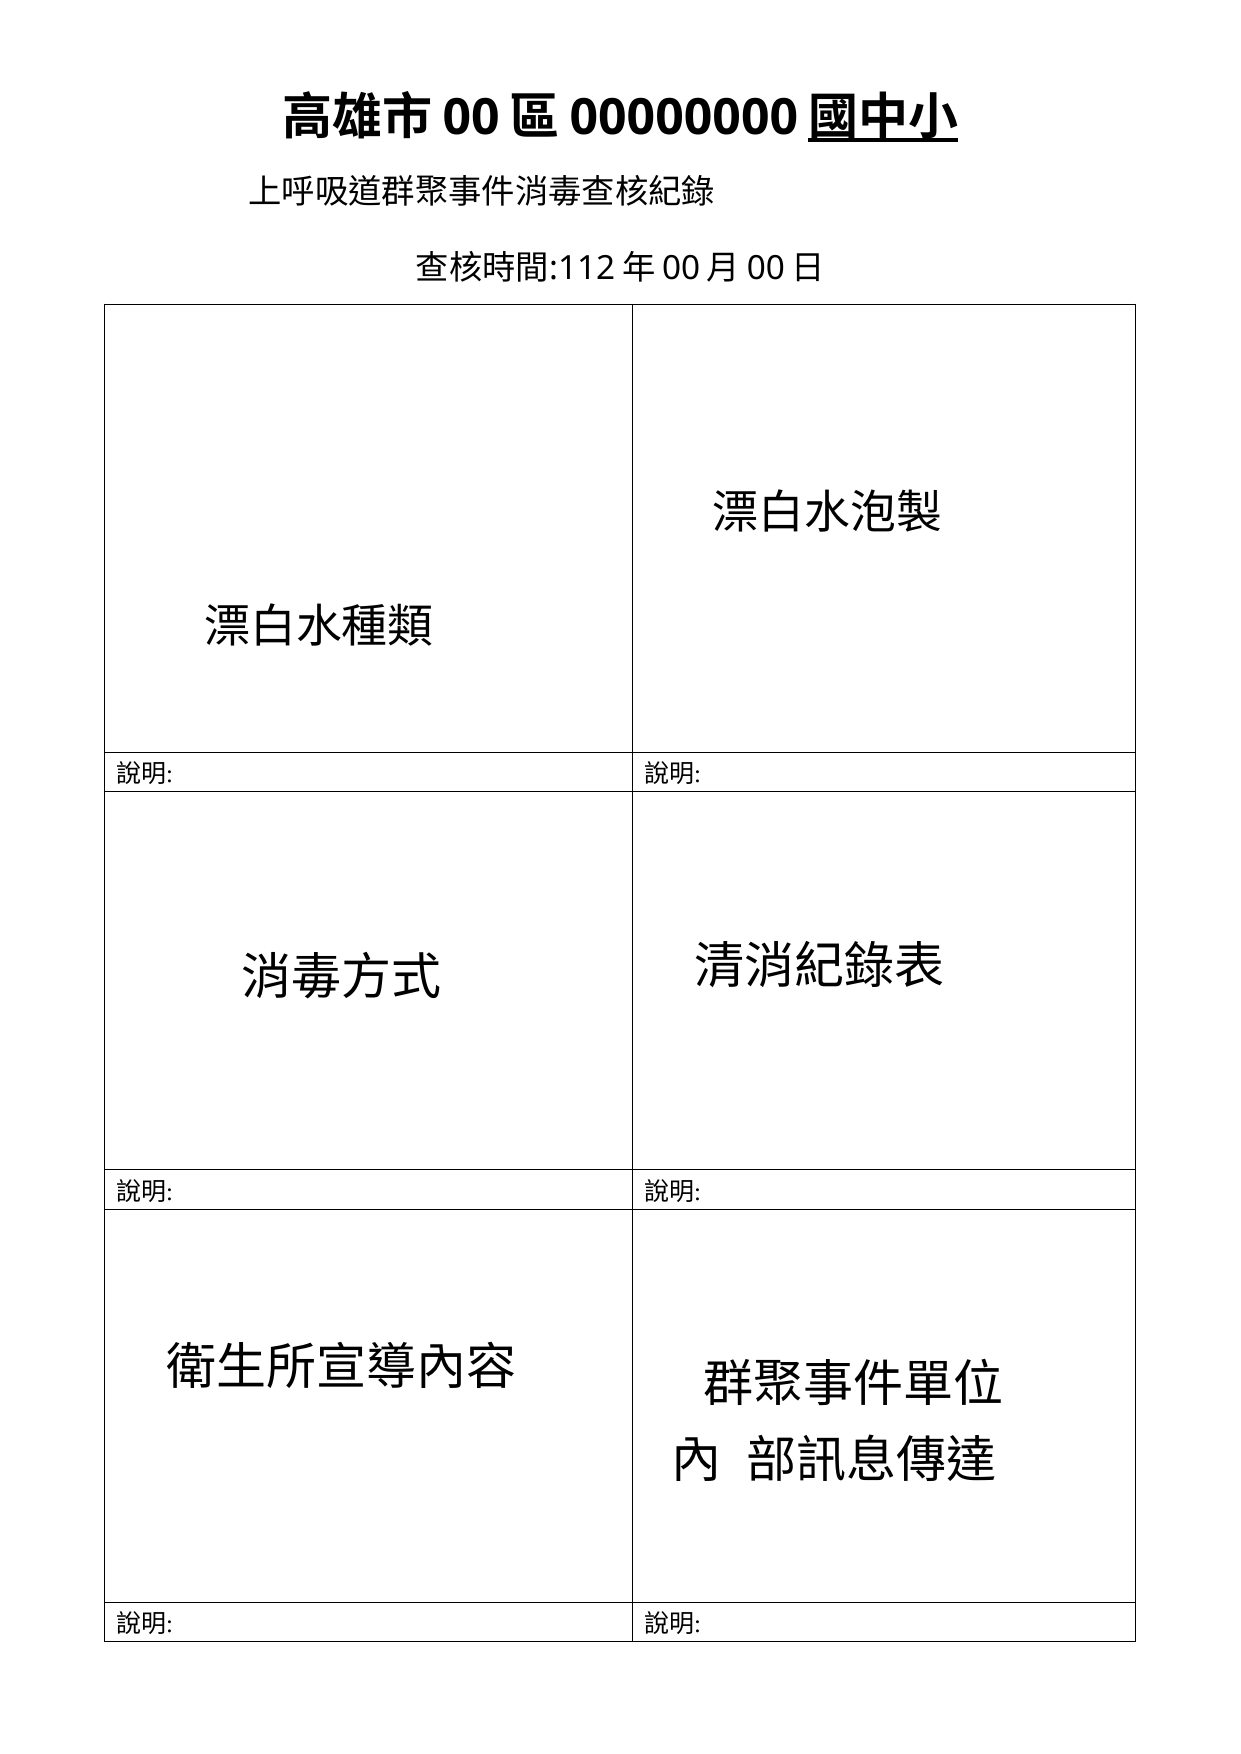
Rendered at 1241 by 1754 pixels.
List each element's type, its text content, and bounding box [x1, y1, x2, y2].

table_header 漂白水泡製 [633, 305, 1135, 752]
table_cell 說明: [633, 1603, 1135, 1641]
table_cell 說明: [105, 1603, 632, 1641]
table_cell 清消紀錄表 [633, 792, 1135, 1169]
table_cell 消毒方式 [105, 792, 632, 1169]
text 上呼吸道群聚事件消毒查核紀錄 [118, 151, 1122, 227]
table_cell 說明: [105, 1170, 632, 1208]
table_cell 說明: [105, 753, 632, 791]
table_cell 說明: [633, 1170, 1135, 1208]
table_cell 說明: [633, 753, 1135, 791]
table_cell 衛生所宣導內容 [105, 1210, 632, 1602]
text 查核時間:112年00月00日 [118, 227, 1122, 303]
text 高雄市00區00000000國中小 [118, 74, 1122, 151]
table_cell 群聚事件單位內 部訊息傳達 [633, 1210, 1135, 1602]
table_header 漂白水種類 [105, 305, 632, 752]
